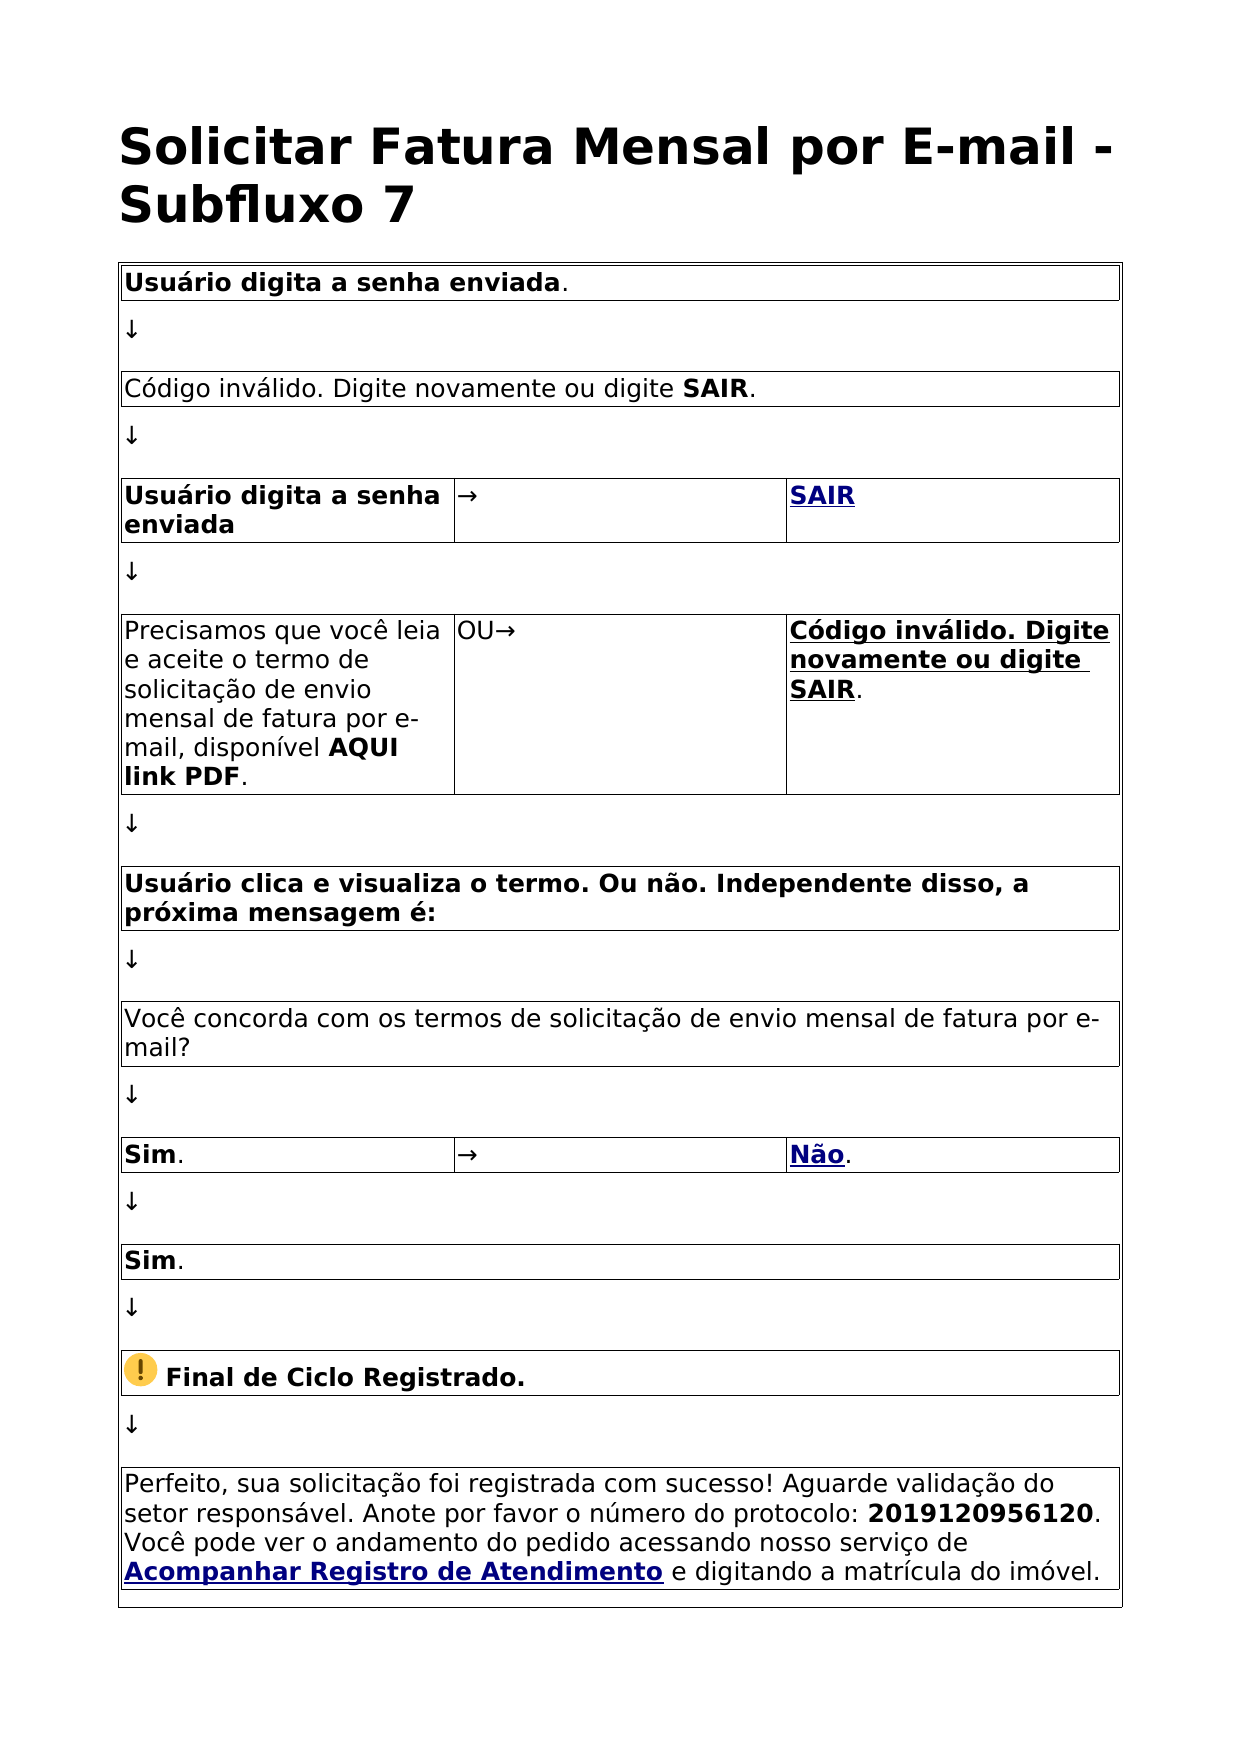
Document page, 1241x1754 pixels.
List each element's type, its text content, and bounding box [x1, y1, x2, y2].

table_header → [455, 479, 786, 542]
table_header Sim. [122, 1138, 454, 1172]
table_header Sim. [122, 1245, 1119, 1278]
table_header OU→ [455, 615, 786, 794]
table_header Precisamos que você leia e aceite o termo de solicitação de envio mensal de fatura por e-mail, disponível AQUI link PDF. [122, 615, 454, 794]
table_header Código inválido. Digite novamente ou digite SAIR. [122, 372, 1119, 406]
table_header SAIR [787, 479, 1119, 542]
table_header → [455, 1138, 786, 1172]
table_header Você concorda com os termos de solicitação de envio mensal de fatura por e-mail? [122, 1002, 1119, 1066]
table_header Não. [787, 1138, 1119, 1172]
subtitle Solicitar Fatura Mensal por E-mail - Subfluxo 7 [118, 118, 1122, 234]
table_header ↓ ↓ ↓ ↓ ↓ ↓ ↓ ↓ ↓ [119, 263, 1122, 1607]
table_header Perfeito, sua solicitação foi registrada com sucesso! Aguarde validação do setor responsável. Anote por favor o número do protocolo: 2019120956120. Você pode ver o andamento do pedido acessando nosso serviço de Acompanhar Registro de Atendimento e digitando a matrícula do imóvel. [122, 1468, 1119, 1589]
table_header Usuário digita a senha enviada [122, 479, 454, 542]
table_header Código inválido. Digite novamente ou digite SAIR. [787, 615, 1119, 794]
table_header Final de Ciclo Registrado. [122, 1351, 1119, 1395]
table_header Usuário digita a senha enviada. [122, 266, 1119, 300]
table_header Usuário clica e visualiza o termo. Ou não. Independente disso, a próxima mensagem é: [122, 867, 1119, 930]
